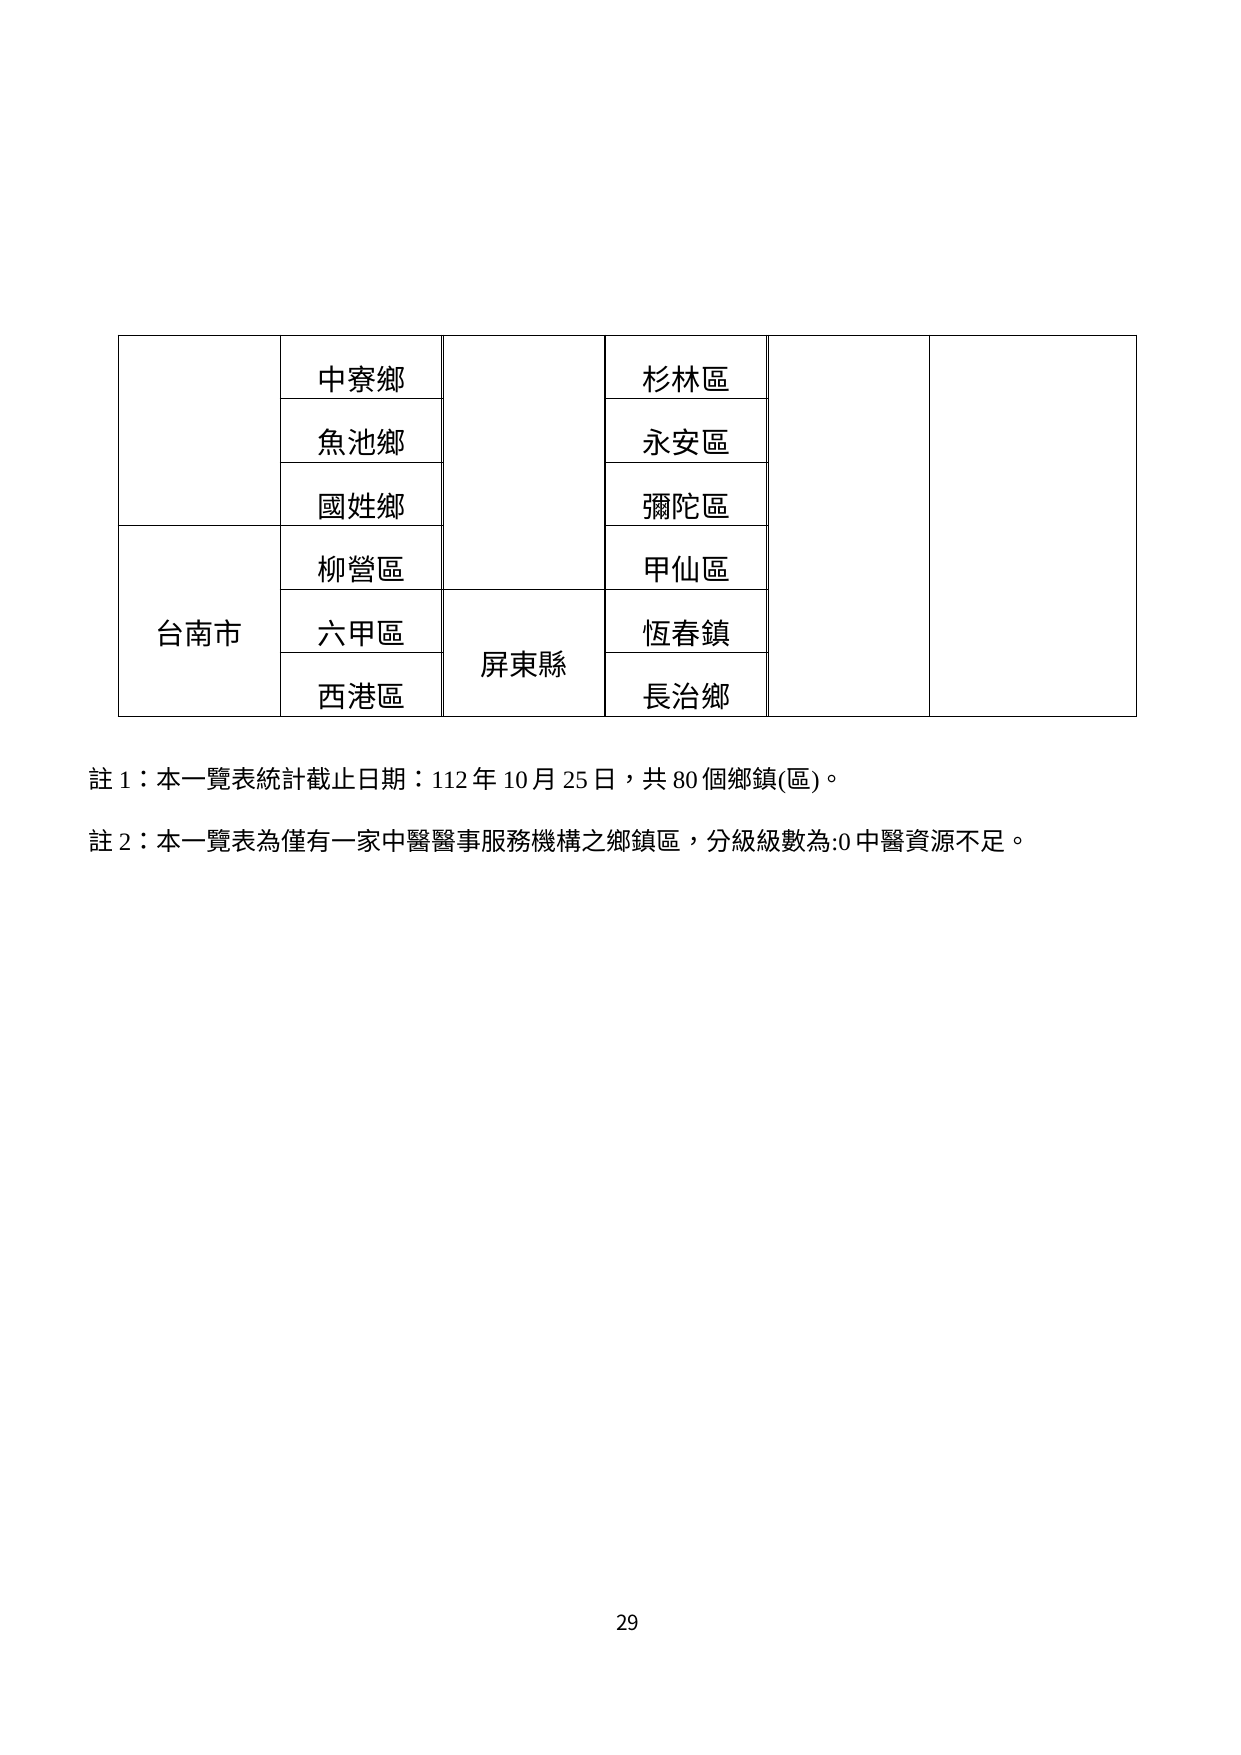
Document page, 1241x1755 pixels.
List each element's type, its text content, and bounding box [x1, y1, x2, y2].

table_cell 永安區 [606, 399, 766, 462]
table_cell [769, 336, 929, 716]
table_cell 六甲區 [281, 590, 441, 652]
table_cell [444, 336, 604, 589]
table_cell 彌陀區 [606, 463, 766, 525]
table_cell 屏東縣 [444, 590, 604, 716]
table_cell 魚池鄉 [281, 399, 441, 462]
table_cell 長治鄉 [606, 653, 766, 716]
text 註2：本一覽表為僅有一家中醫醫事服務機構之鄉鎮區，分級級數為:0中醫資源不足。 [89, 798, 1165, 861]
table_cell 杉林區 [606, 336, 766, 398]
table_cell 西港區 [281, 653, 441, 716]
table_cell 國姓鄉 [281, 463, 441, 525]
table_cell 甲仙區 [606, 526, 766, 589]
table_cell 中寮鄉 [281, 336, 441, 398]
table_cell 柳營區 [281, 526, 441, 589]
table_cell [119, 336, 280, 525]
text 註1：本一覽表統計截止日期：112年10月25日，共80個鄉鎮(區)。 [89, 736, 1137, 798]
table_cell 恆春鎮 [606, 590, 766, 652]
table_cell [930, 336, 1136, 716]
table_cell 台南市 [119, 526, 280, 716]
